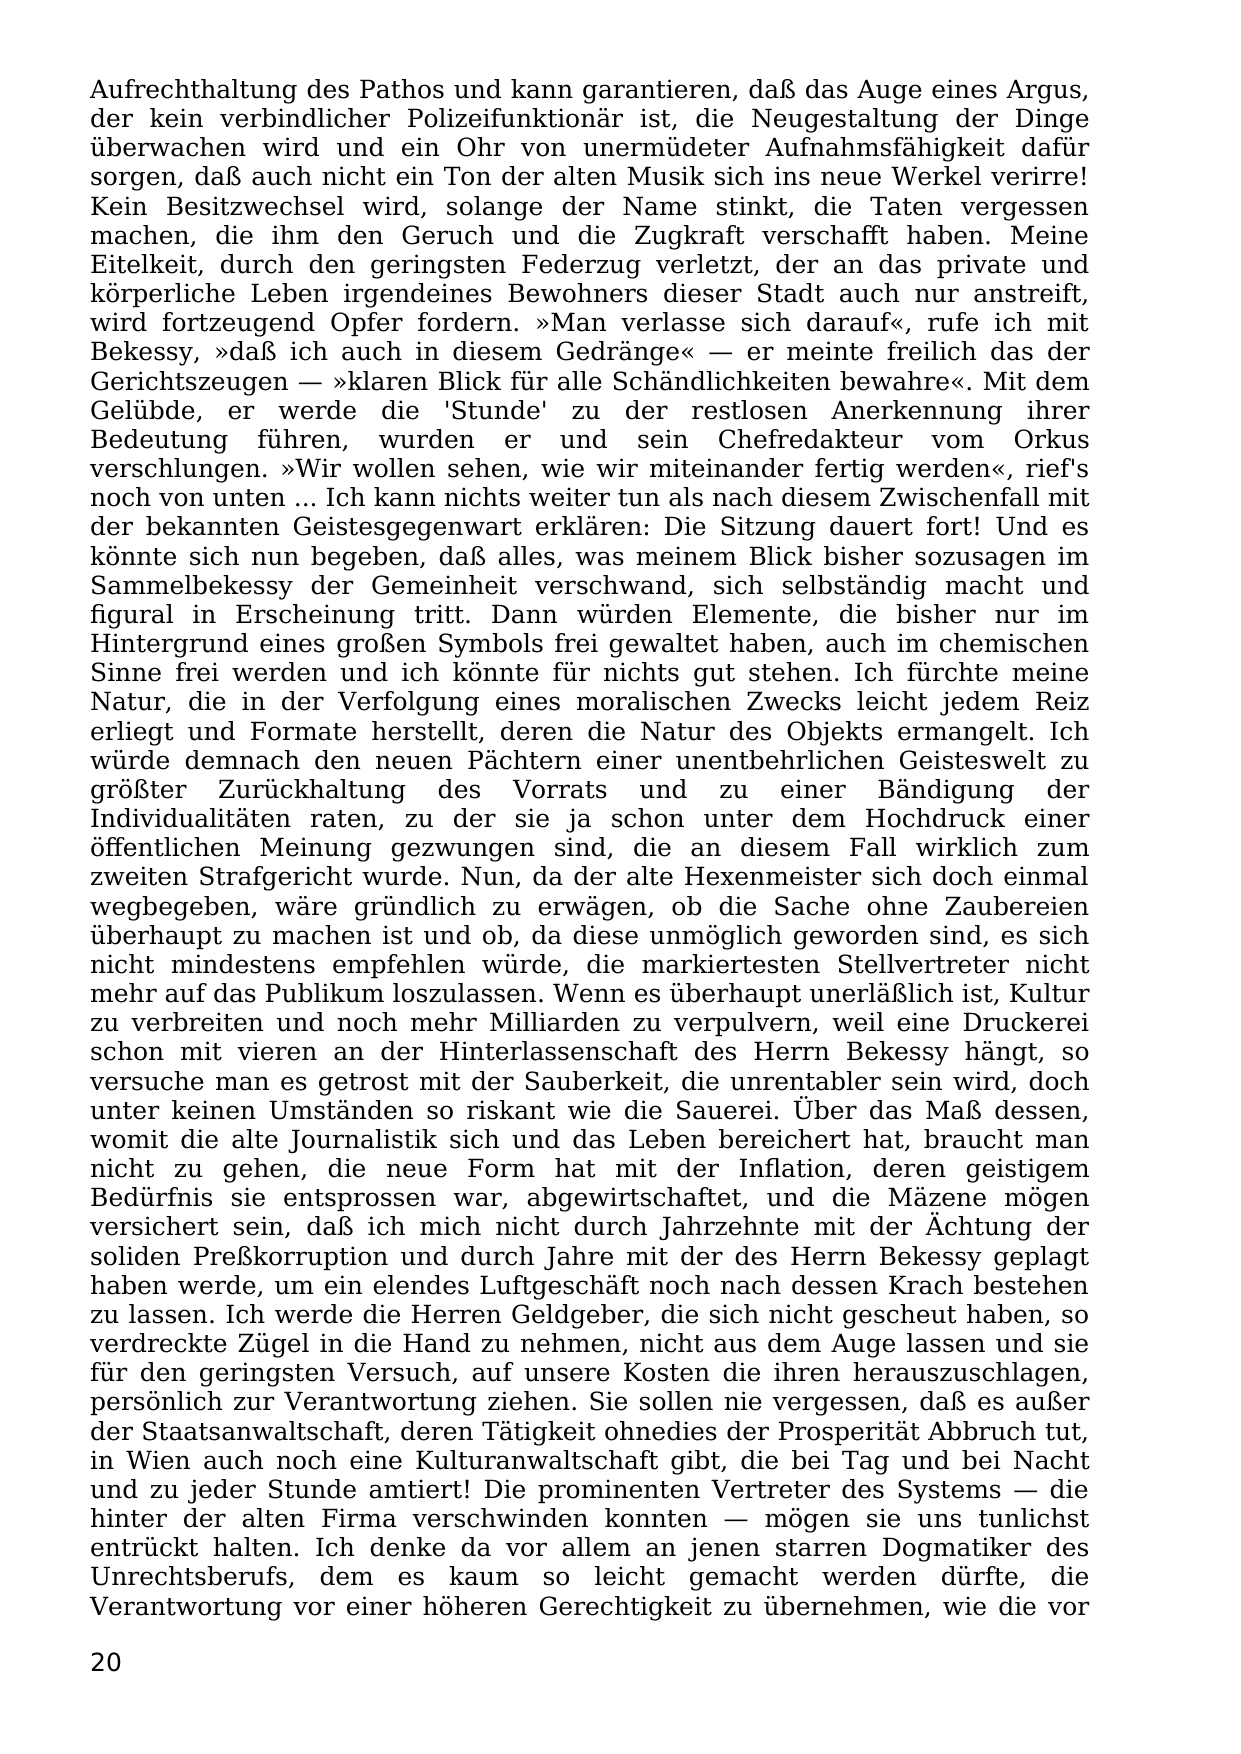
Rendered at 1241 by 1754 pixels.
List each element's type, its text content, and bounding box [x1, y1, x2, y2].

text Aufrechthaltung des Pathos und kann garantieren, daß das Auge eines Argus, der kein verbindlicher Polizeifunktionär ist, die Neugestaltung der Dinge überwachen wird und ein Ohr von unermüdeter Aufnahmsfähigkeit dafür sorgen, daß auch nicht ein Ton der alten Musik sich ins neue Werkel verirre! Kein Besitzwechsel wird, solange der Name stinkt, die Taten vergessen machen, die ihm den Geruch und die Zugkraft verschafft haben. Meine Eitelkeit, durch den geringsten Federzug verletzt, der an das private und körperliche Leben irgendeines Bewohners dieser Stadt auch nur anstreift, wird fortzeugend Opfer fordern. »Man verlasse sich darauf«, rufe ich mit Bekessy, »daß ich auch in diesem Gedränge« — er meinte freilich das der Gerichtszeugen — »klaren Blick für alle Schändlichkeiten bewahre«. Mit dem Gelübde, er werde die 'Stunde' zu der restlosen Anerkennung ihrer Bedeutung führen, wurden er und sein Chefredakteur vom Orkus verschlungen. »Wir wollen sehen, wie wir miteinander fertig werden«, rief's noch von unten ... Ich kann nichts weiter tun als nach diesem Zwischenfall mit der bekannten Geistesgegenwart erklären: Die Sitzung dauert fort! Und es könnte sich nun begeben, daß alles, was meinem Blick bisher sozusagen im Sammelbekessy der Gemeinheit verschwand, sich selbständig macht und figural in Erscheinung tritt. Dann würden Elemente, die bisher nur im Hintergrund eines großen Symbols frei gewaltet haben, auch im chemischen Sinne frei werden und ich könnte für nichts gut stehen. Ich fürchte meine Natur, die in der Verfolgung eines moralischen Zwecks leicht jedem Reiz erliegt und Formate herstellt, deren die Natur des Objekts ermangelt. Ich würde demnach den neuen Pächtern einer unentbehrlichen Geisteswelt zu größter Zurückhaltung des Vorrats und zu einer Bändigung der Individualitäten raten, zu der sie ja schon unter dem Hochdruck einer öffentlichen Meinung gezwungen sind, die an diesem Fall wirklich zum zweiten Strafgericht wurde. Nun, da der alte Hexenmeister sich doch einmal wegbegeben, wäre gründlich zu erwägen, ob die Sache ohne Zaubereien überhaupt zu machen ist und ob, da diese unmöglich geworden sind, es sich nicht mindestens empfehlen würde, die markiertesten Stellvertreter nicht mehr auf das Publikum loszulassen. Wenn es überhaupt unerläßlich ist, Kultur zu verbreiten und noch mehr Milliarden zu verpulvern, weil eine Druckerei schon mit vieren an der Hinterlassenschaft des Herrn Bekessy hängt, so versuche man es getrost mit der Sauberkeit, die unrentabler sein wird, doch unter keinen Umständen so riskant wie die Sauerei. Über das Maß dessen, womit die alte Journalistik sich und das Leben bereichert hat, braucht man nicht zu gehen, die neue Form hat mit der Inflation, deren geistigem Bedürfnis sie entsprossen war, abgewirtschaftet, und die Mäzene mögen versichert sein, daß ich mich nicht durch Jahrzehnte mit der Ächtung der soliden Preßkorruption und durch Jahre mit der des Herrn Bekessy geplagt haben werde, um ein elendes Luftgeschäft noch nach dessen Krach bestehen zu lassen. Ich werde die Herren Geldgeber, die sich nicht gescheut haben, so verdreckte Zügel in die Hand zu nehmen, nicht aus dem Auge lassen und sie für den geringsten Versuch, auf unsere Kosten die ihren herauszuschlagen, persönlich zur Verantwortung ziehen. Sie sollen nie vergessen, daß es außer der Staatsanwaltschaft, deren Tätigkeit ohnedies der Prosperität Abbruch tut, in Wien auch noch eine Kulturanwaltschaft gibt, die bei Tag und bei Nacht und zu jeder Stunde amtiert! Die prominenten Vertreter des Systems — die hinter der alten Firma verschwinden konnten — mögen sie uns tunlichst entrückt halten. Ich denke da vor allem an jenen starren Dogmatiker des Unrechtsberufs, dem es kaum so leicht gemacht werden dürfte, die Verantwortung vor einer höheren Gerechtigkeit zu übernehmen, wie die vor [90, 75, 1091, 1621]
